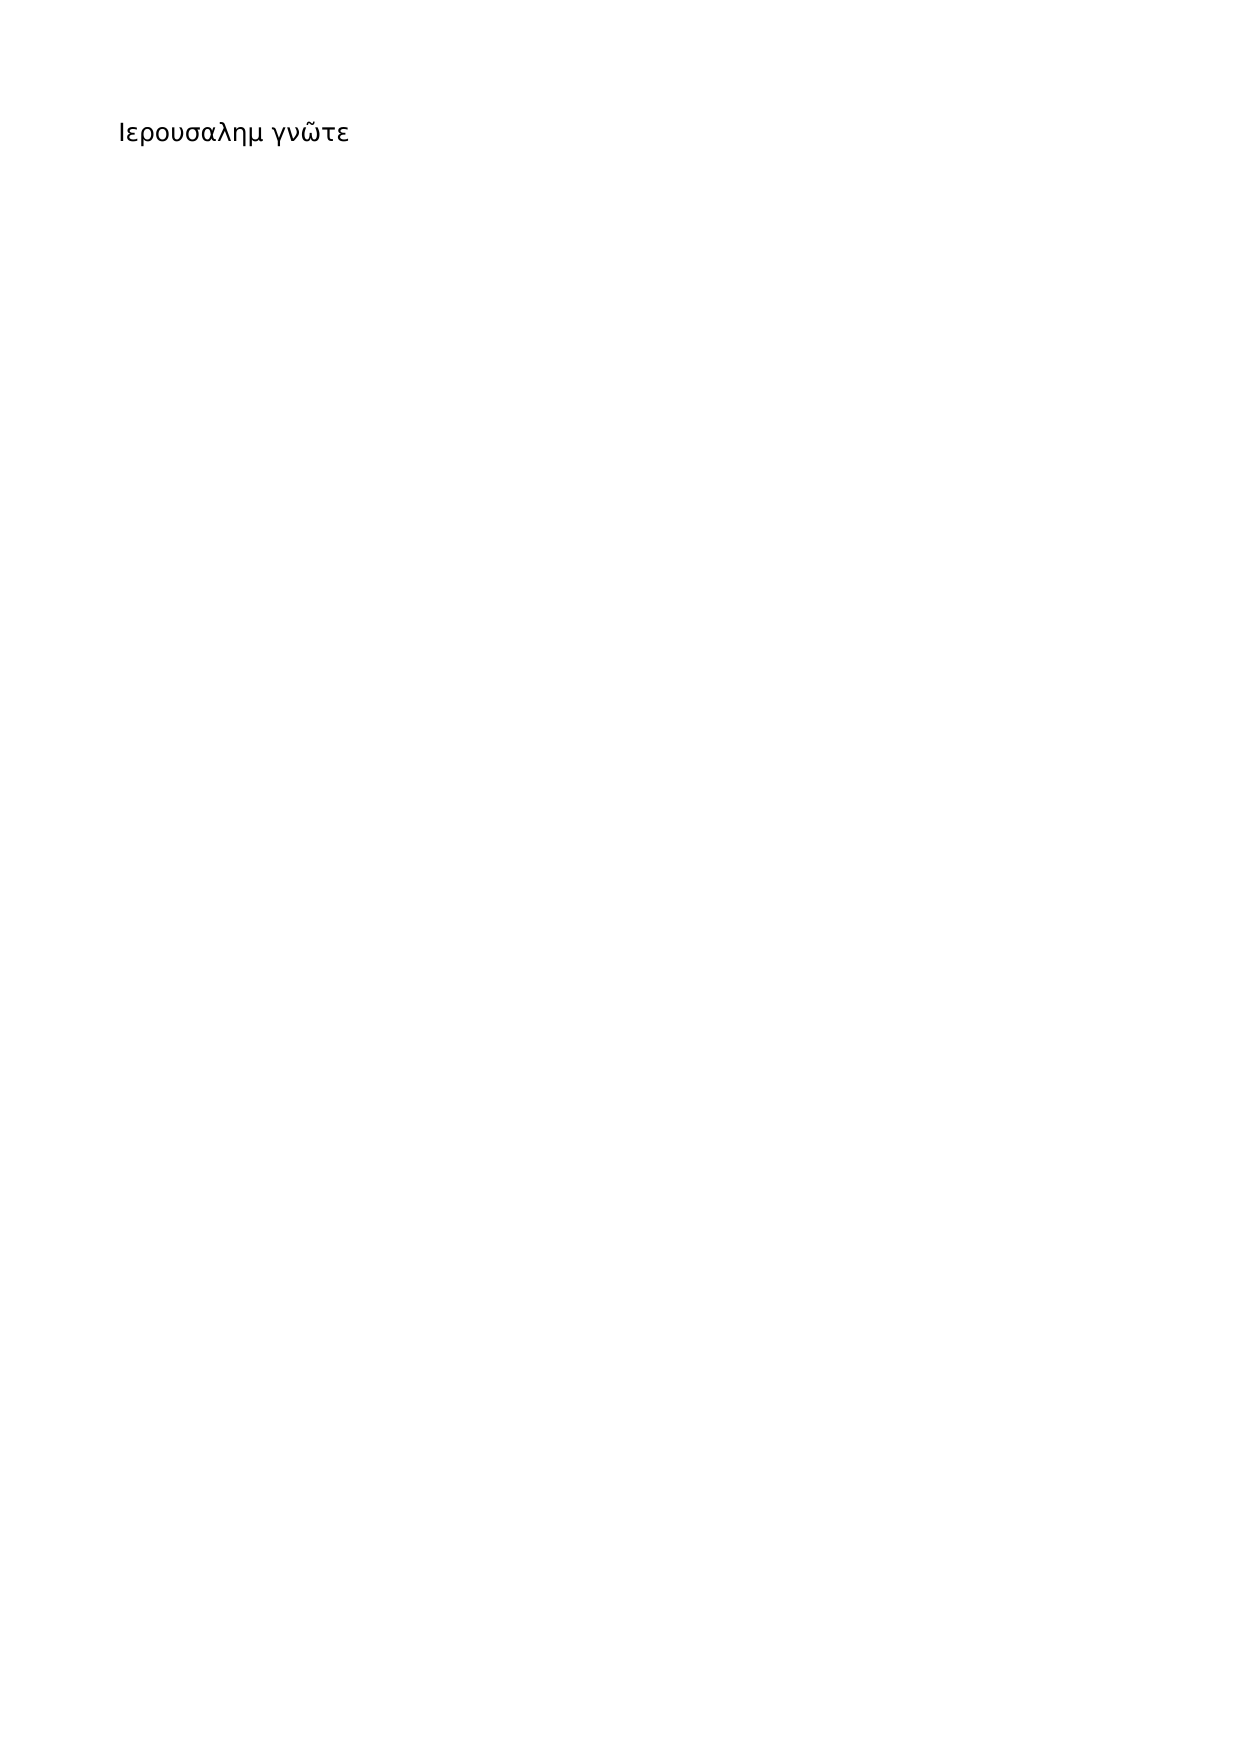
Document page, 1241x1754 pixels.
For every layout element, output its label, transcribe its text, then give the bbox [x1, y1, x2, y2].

text Ιερουσαλημ γνῶτε [118, 118, 1122, 147]
